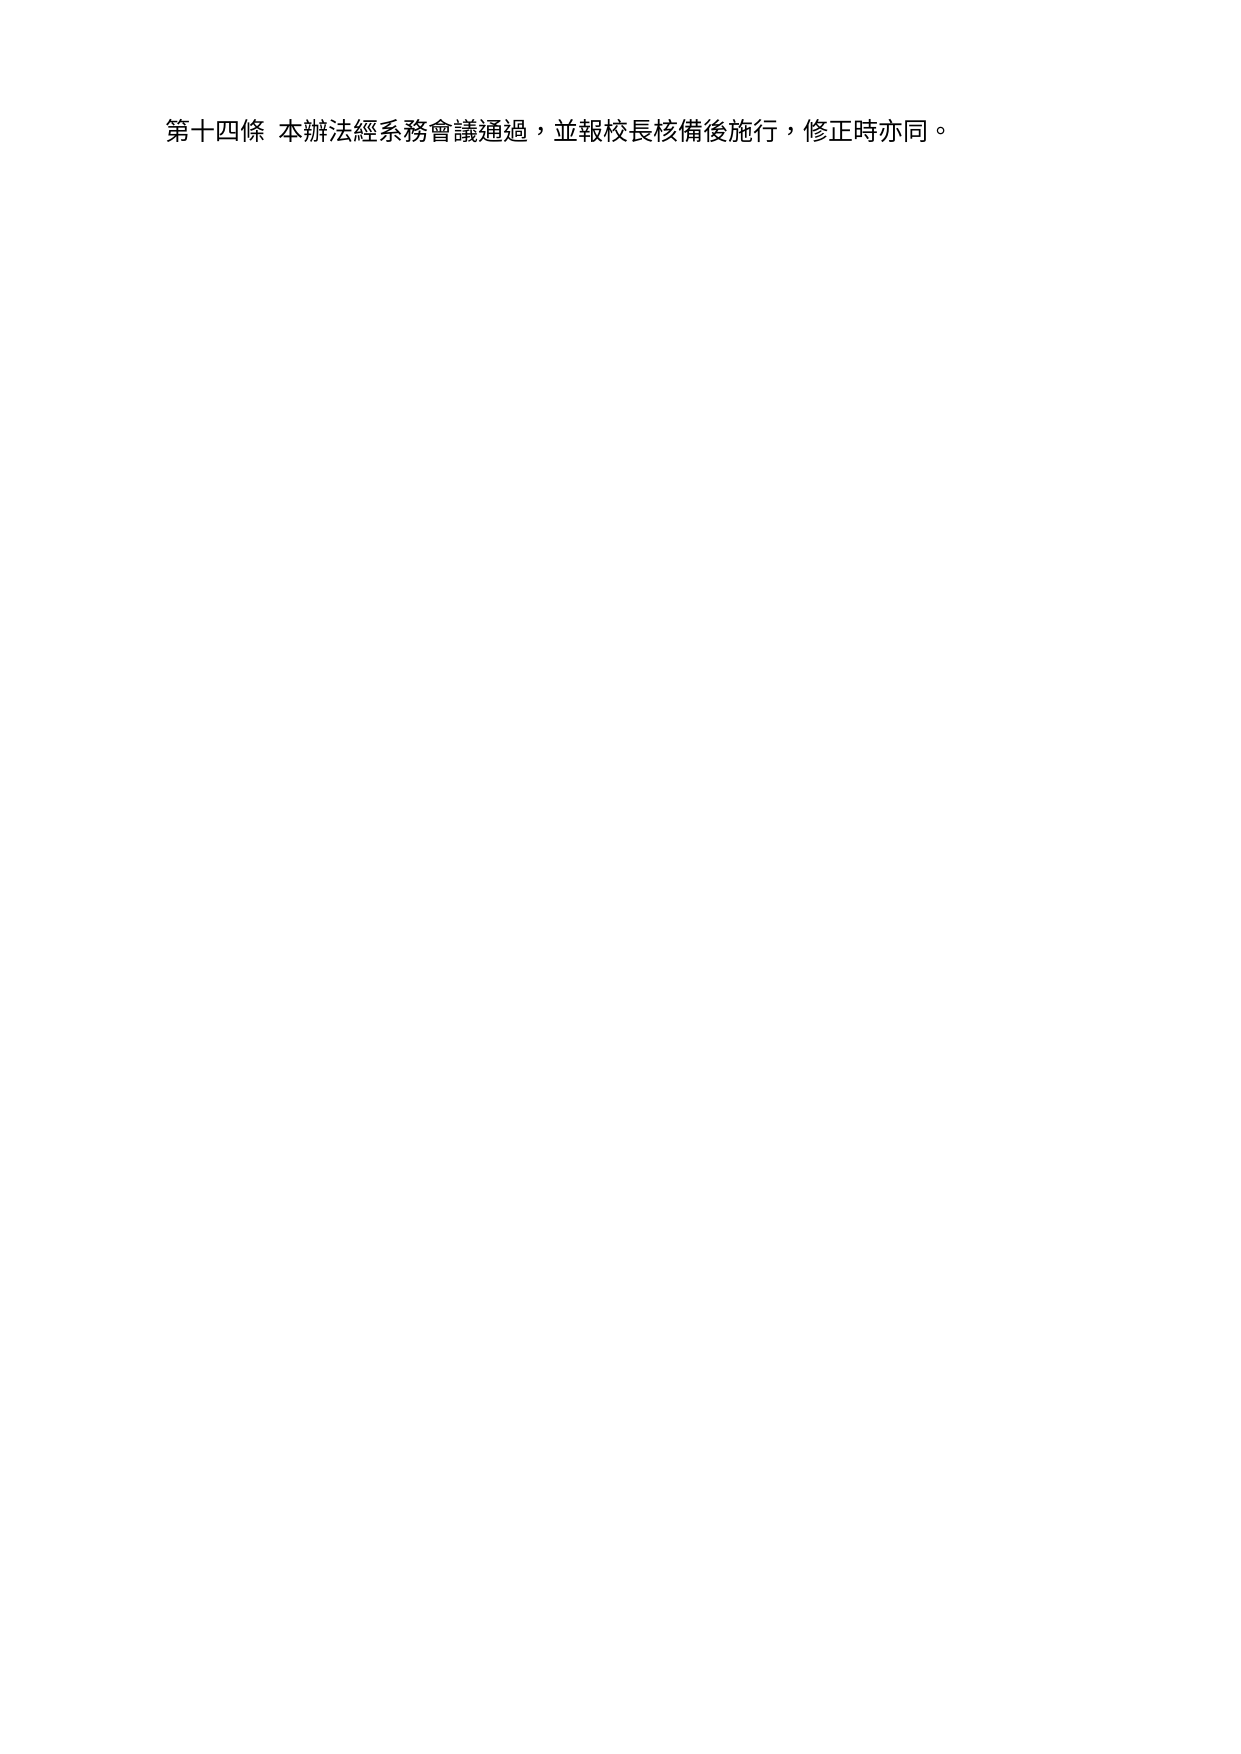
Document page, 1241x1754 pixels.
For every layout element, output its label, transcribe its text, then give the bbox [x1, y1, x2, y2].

text 第十四條 本辦法經系務會議通過，並報校長核備後施行，修正時亦同。 [165, 112, 1075, 148]
